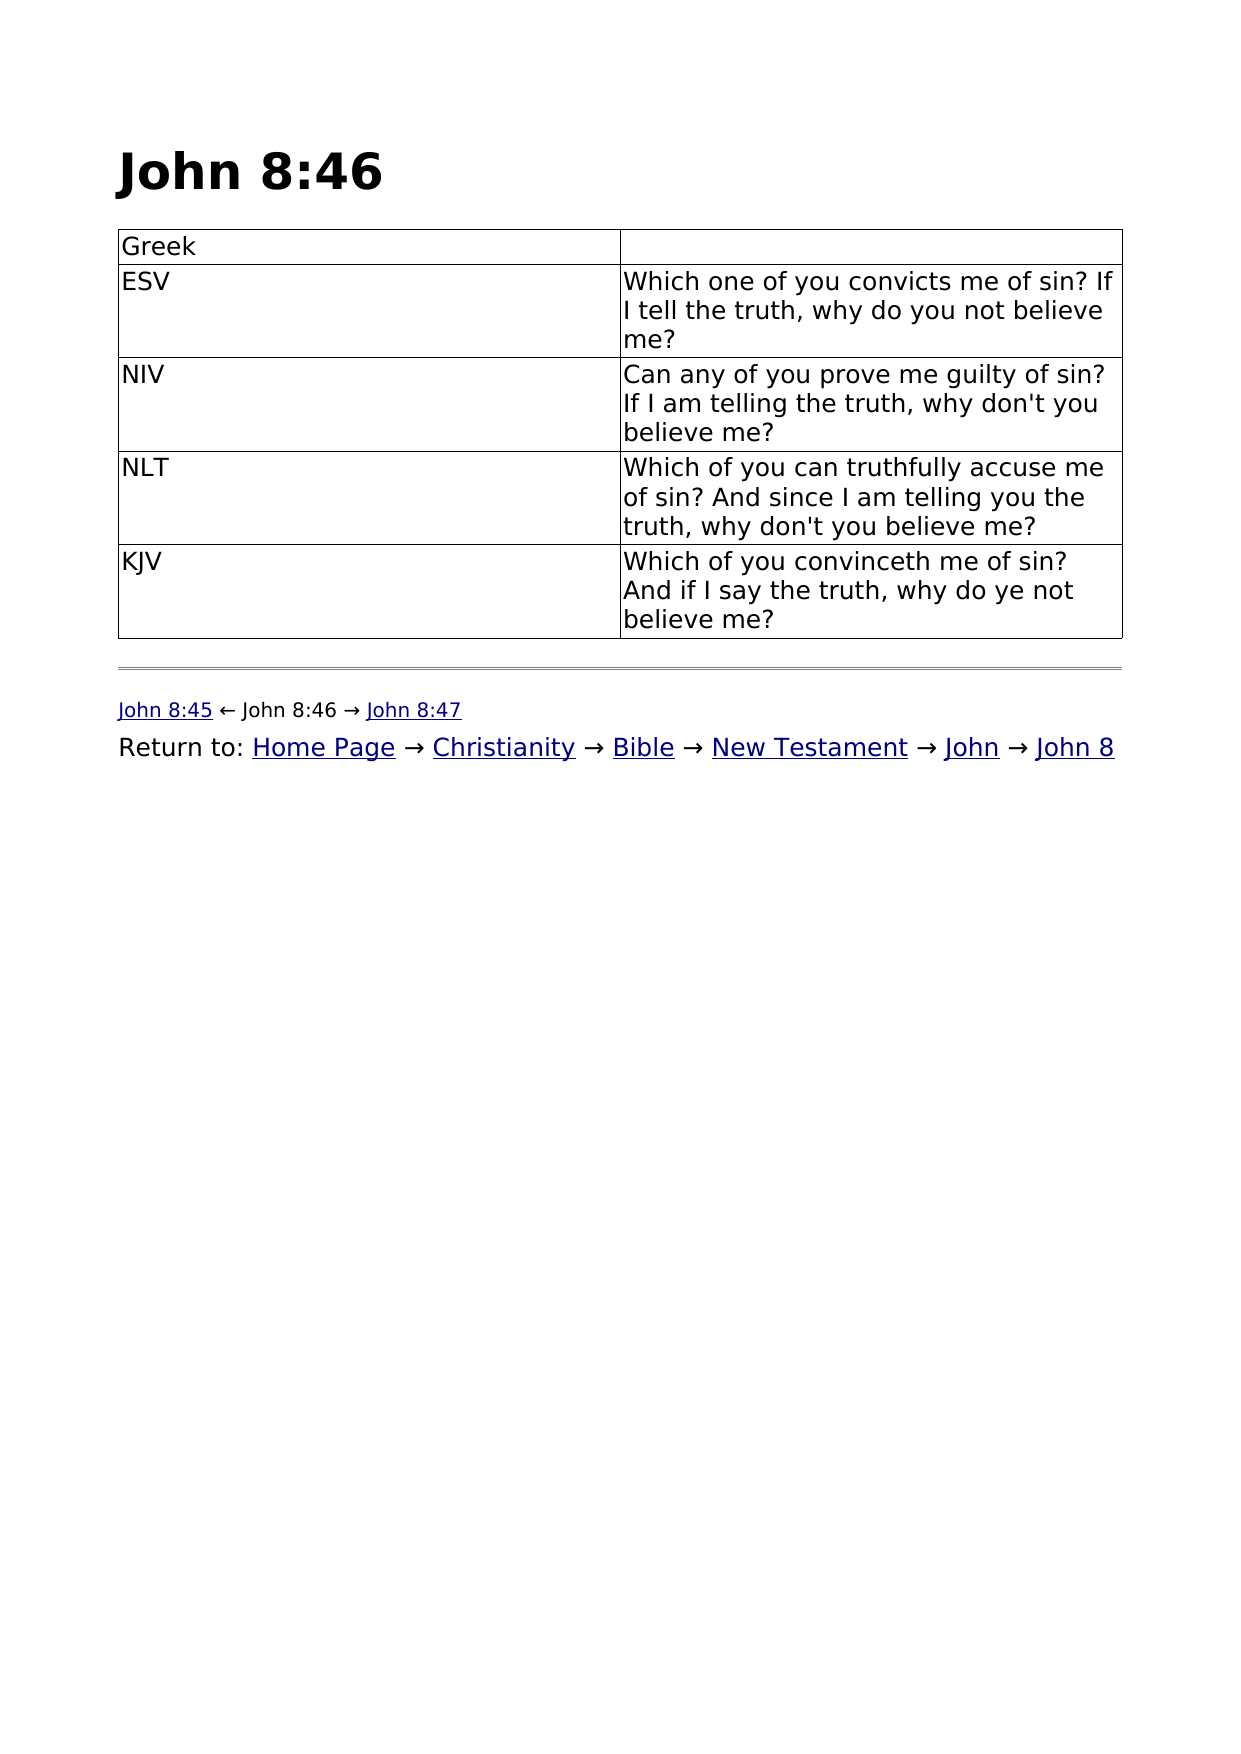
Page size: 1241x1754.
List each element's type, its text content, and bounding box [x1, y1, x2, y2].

table_cell Which of you convinceth me of sin? And if I say the truth, why do ye not believe me? [621, 545, 1122, 637]
table_cell NLT [119, 452, 620, 544]
table_cell NIV [119, 358, 620, 451]
table_cell ESV [119, 265, 620, 357]
table_header [621, 230, 1122, 264]
subtitle John 8:46 [118, 143, 1122, 201]
table_cell Which of you can truthfully accuse me of sin? And since I am telling you the truth, why don't you believe me? [621, 452, 1122, 544]
text John 8:45 ← John 8:46 → John 8:47 [118, 699, 1122, 733]
table_cell Which one of you convicts me of sin? If I tell the truth, why do you not believe me? [621, 265, 1122, 357]
table_cell KJV [119, 545, 620, 637]
table_cell Can any of you prove me guilty of sin? If I am telling the truth, why don't you believe me? [621, 358, 1122, 451]
text Return to: Home Page → Christianity → Bible → New Testament → John → John 8 [118, 733, 1122, 762]
table_header Greek [119, 230, 620, 264]
